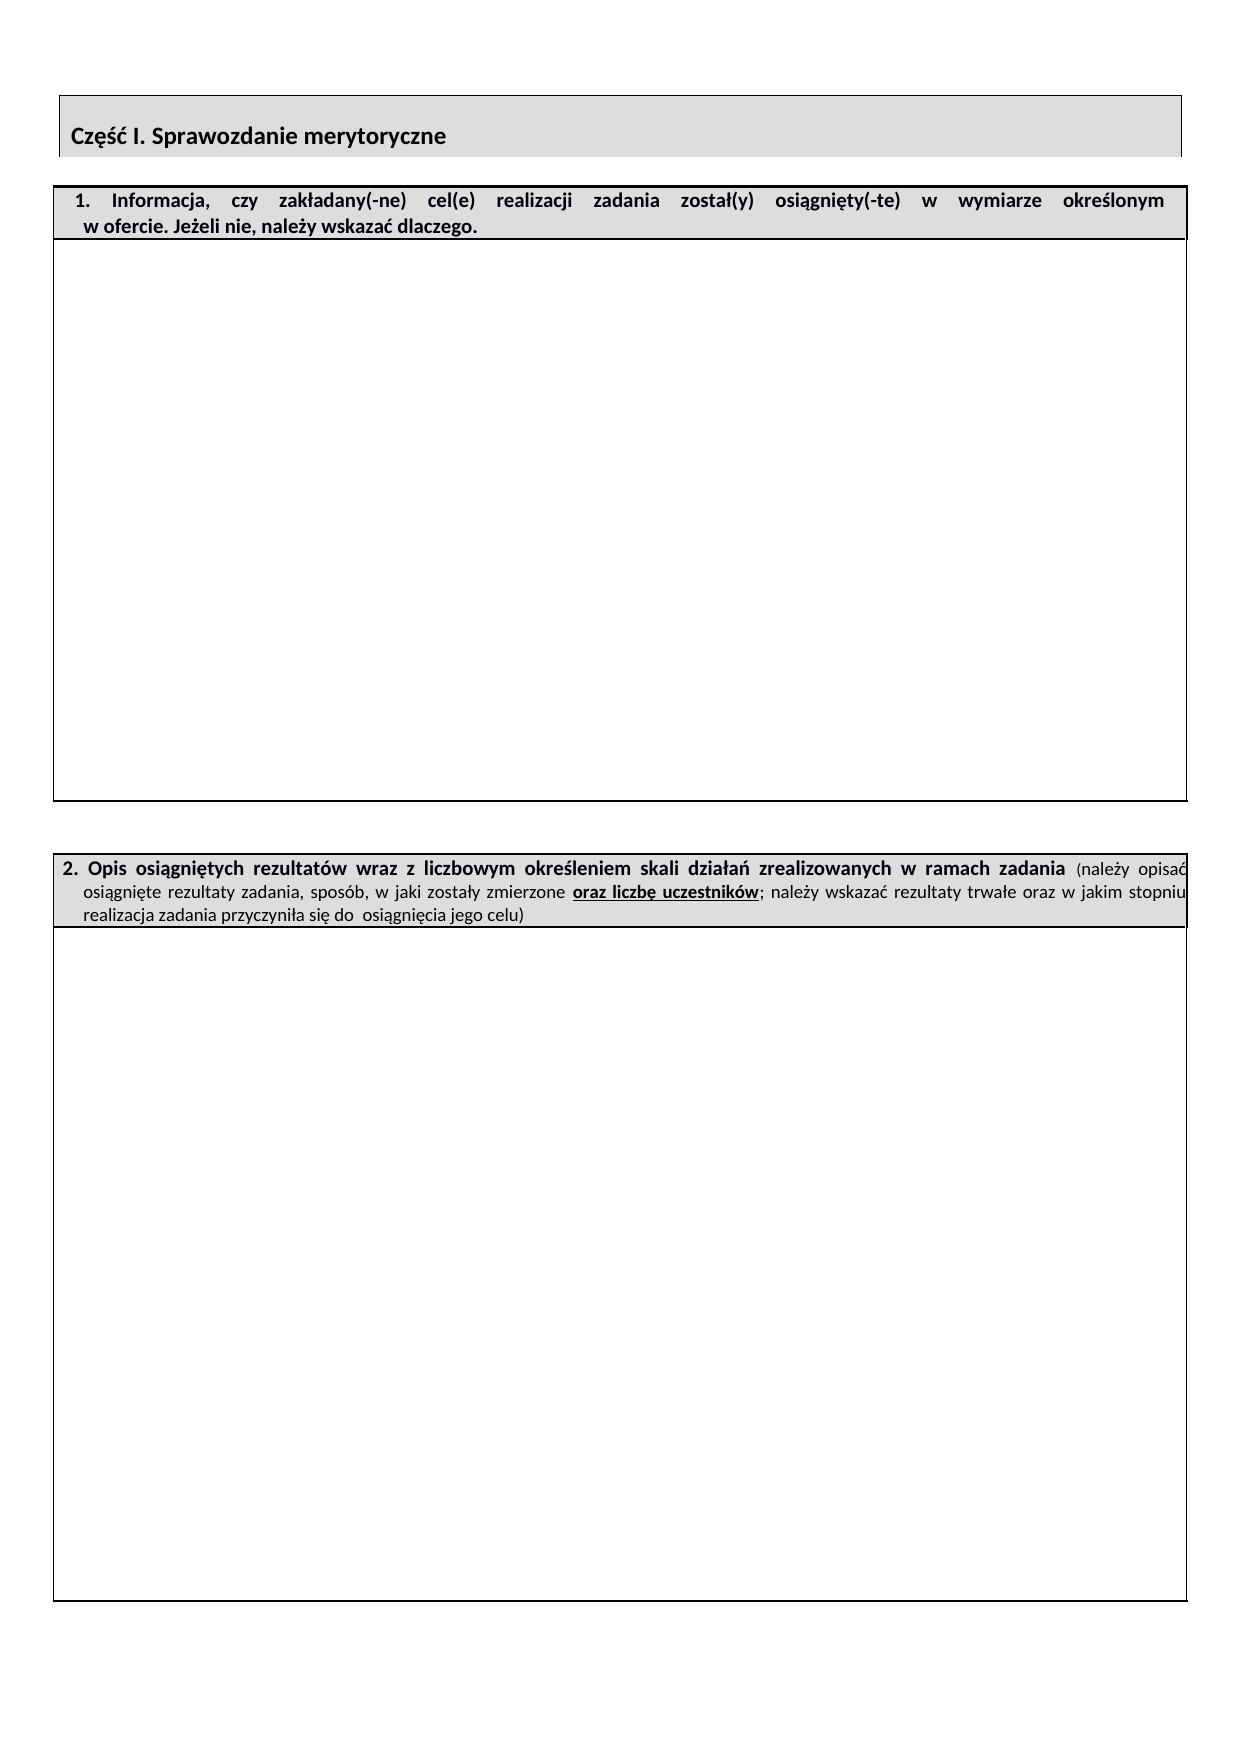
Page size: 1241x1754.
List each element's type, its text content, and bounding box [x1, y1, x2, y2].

table_header Część I. Sprawozdanie merytoryczne [60, 96, 1181, 157]
table_header 2. Opis osiągniętych rezultatów wraz z liczbowym określeniem skali działań zrealizowanych w ramach zadania (należy opisać osiągnięte rezultaty zadania, sposób, w jaki zostały zmierzone oraz liczbę uczestników; należy wskazać rezultaty trwałe oraz w jakim stopniu realizacja zadania przyczyniła się do osiągnięcia jego celu) [54, 855, 1186, 926]
table_header 1. Informacja, czy zakładany(-ne) cel(e) realizacji zadania został(y) osiągnięty(-te) w wymiarze określonym w ofercie. Jeżeli nie, należy wskazać dlaczego. [54, 188, 1186, 238]
table_cell [54, 926, 1186, 1600]
table_cell [54, 238, 1186, 800]
